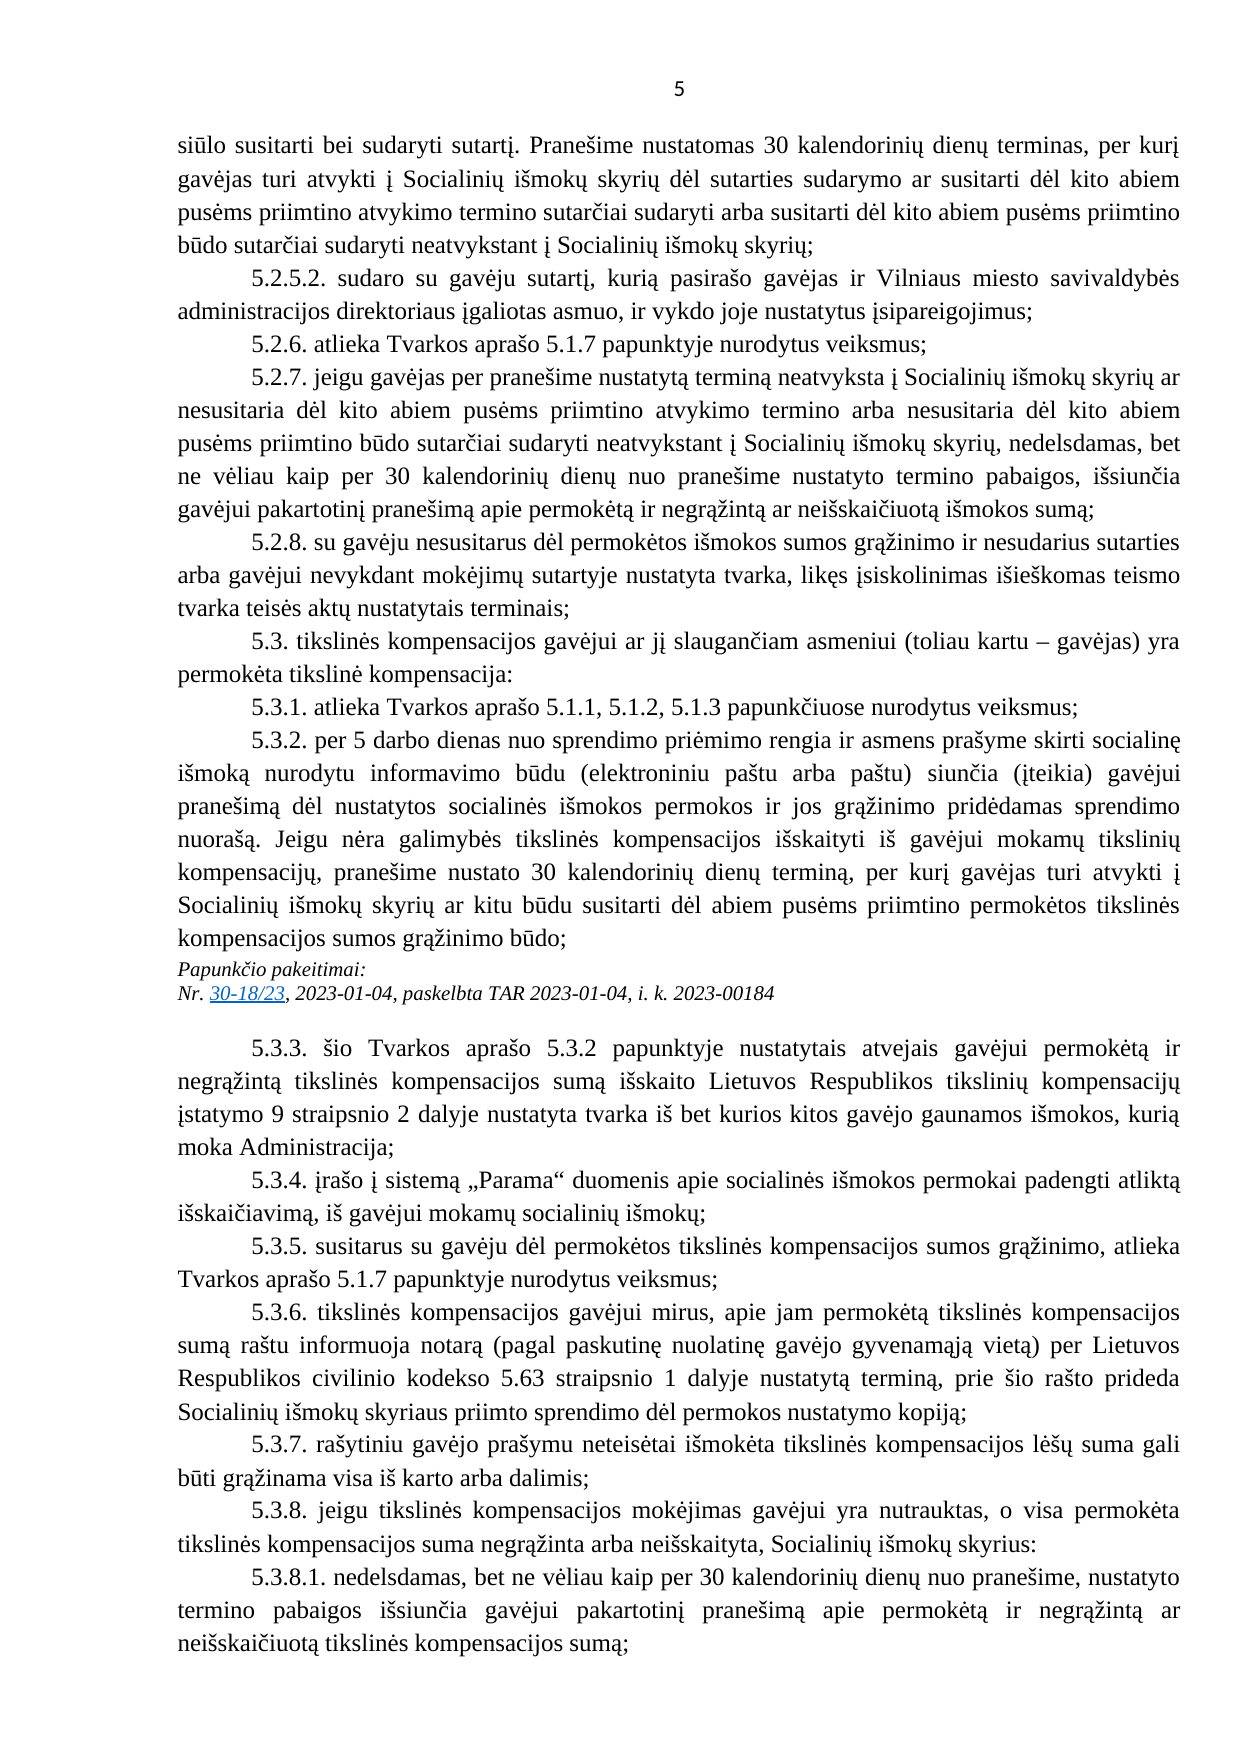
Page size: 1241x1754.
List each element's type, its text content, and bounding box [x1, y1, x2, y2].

text 5.2.7. jeigu gavėjas per pranešime nustatytą terminą neatvyksta į Socialinių išmokų skyrių ar nesusitaria dėl kito abiem pusėms priimtino atvykimo termino arba nesusitaria dėl kito abiem pusėms priimtino būdo sutarčiai sudaryti neatvykstant į Socialinių išmokų skyrių, nedelsdamas, bet ne vėliau kaip per 30 kalendorinių dienų nuo pranešime nustatyto termino pabaigos, išsiunčia gavėjui pakartotinį pranešimą apie permokėtą ir negrąžintą ar neišskaičiuotą išmokos sumą; [177, 362, 1181, 523]
text 5.3.5. susitarus su gavėju dėl permokėtos tikslinės kompensacijos sumos grąžinimo, atlieka Tvarkos aprašo 5.1.7 papunktyje nurodytus veiksmus; [177, 1231, 1181, 1293]
text 5.3.7. rašytiniu gavėjo prašymu neteisėtai išmokėta tikslinės kompensacijos lėšų suma gali būti grąžinama visa iš karto arba dalimis; [177, 1429, 1181, 1491]
text 5.3. tikslinės kompensacijos gavėjui ar jį slaugančiam asmeniui (toliau kartu – gavėjas) yra permokėta tikslinė kompensacija: [177, 626, 1181, 688]
text siūlo susitarti bei sudaryti sutartį. Pranešime nustatomas 30 kalendorinių dienų terminas, per kurį gavėjas turi atvykti į Socialinių išmokų skyrių dėl sutarties sudarymo ar susitarti dėl kito abiem pusėms priimtino atvykimo termino sutarčiai sudaryti arba susitarti dėl kito abiem pusėms priimtino būdo sutarčiai sudaryti neatvykstant į Socialinių išmokų skyrių; [177, 131, 1181, 258]
text 5.3.3. šio Tvarkos aprašo 5.3.2 papunktyje nustatytais atvejais gavėjui permokėtą ir negrąžintą tikslinės kompensacijos sumą išskaito Lietuvos Respublikos tikslinių kompensacijų įstatymo 9 straipsnio 2 dalyje nustatyta tvarka iš bet kurios kitos gavėjo gaunamos išmokos, kurią moka Administracija; [177, 1033, 1181, 1161]
text 5.3.6. tikslinės kompensacijos gavėjui mirus, apie jam permokėtą tikslinės kompensacijos sumą raštu informuoja notarą (pagal paskutinę nuolatinę gavėjo gyvenamąją vietą) per Lietuvos Respublikos civilinio kodekso 5.63 straipsnio 1 dalyje nustatytą terminą, prie šio rašto prideda Socialinių išmokų skyriaus priimto sprendimo dėl permokos nustatymo kopiją; [177, 1297, 1181, 1425]
text 5.3.1. atlieka Tvarkos aprašo 5.1.1, 5.1.2, 5.1.3 papunkčiuose nurodytus veiksmus; [177, 692, 1181, 721]
text Nr. 30-18/23, 2023-01-04, paskelbta TAR 2023-01-04, i. k. 2023-00184 [177, 981, 1181, 1004]
text 5.2.5.2. sudaro su gavėju sutartį, kurią pasirašo gavėjas ir Vilniaus miesto savivaldybės administracijos direktoriaus įgaliotas asmuo, ir vykdo joje nustatytus įsipareigojimus; [177, 263, 1181, 324]
text 5.2.6. atlieka Tvarkos aprašo 5.1.7 papunktyje nurodytus veiksmus; [177, 329, 1181, 357]
text 5.3.8. jeigu tikslinės kompensacijos mokėjimas gavėjui yra nutrauktas, o visa permokėta tikslinės kompensacijos suma negrąžinta arba neišskaityta, Socialinių išmokų skyrius: [177, 1496, 1181, 1557]
text 5.3.8.1. nedelsdamas, bet ne vėliau kaip per 30 kalendorinių dienų nuo pranešime, nustatyto termino pabaigos išsiunčia gavėjui pakartotinį pranešimą apie permokėtą ir negrąžintą ar neišskaičiuotą tikslinės kompensacijos sumą; [177, 1562, 1181, 1656]
text 5.2.8. su gavėju nesusitarus dėl permokėtos išmokos sumos grąžinimo ir nesudarius sutarties arba gavėjui nevykdant mokėjimų sutartyje nustatyta tvarka, likęs įsiskolinimas išieškomas teismo tvarka teisės aktų nustatytais terminais; [177, 527, 1181, 622]
text 5.3.4. įrašo į sistemą „Parama“ duomenis apie socialinės išmokos permokai padengti atliktą išskaičiavimą, iš gavėjui mokamų socialinių išmokų; [177, 1165, 1181, 1227]
text Papunkčio pakeitimai: [177, 956, 1181, 981]
text 5.3.2. per 5 darbo dienas nuo sprendimo priėmimo rengia ir asmens prašyme skirti socialinę išmoką nurodytu informavimo būdu (elektroniniu paštu arba paštu) siunčia (įteikia) gavėjui pranešimą dėl nustatytos socialinės išmokos permokos ir jos grąžinimo pridėdamas sprendimo nuorašą. Jeigu nėra galimybės tikslinės kompensacijos išskaityti iš gavėjui mokamų tikslinių kompensacijų, pranešime nustato 30 kalendorinių dienų terminą, per kurį gavėjas turi atvykti į Socialinių išmokų skyrių ar kitu būdu susitarti dėl abiem pusėms priimtino permokėtos tikslinės kompensacijos sumos grąžinimo būdo; [177, 725, 1181, 952]
